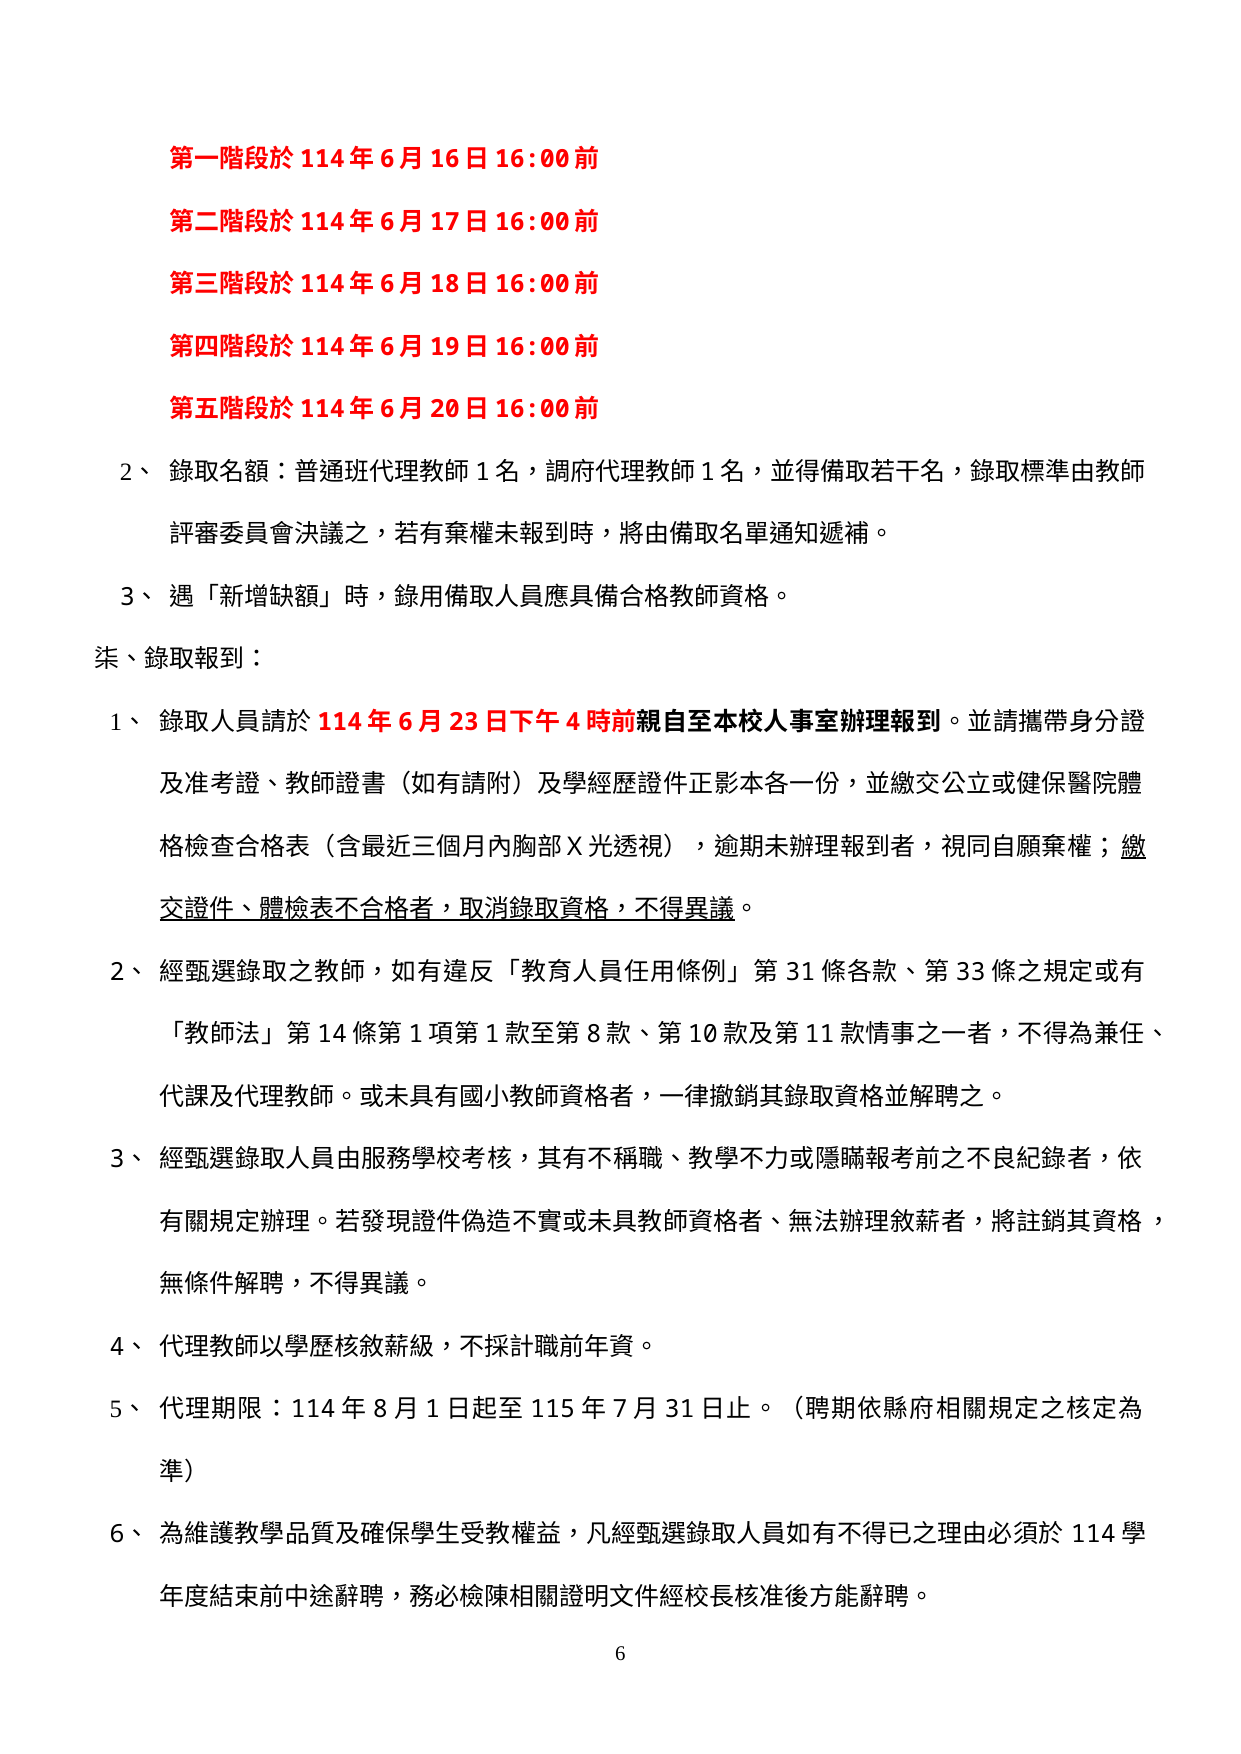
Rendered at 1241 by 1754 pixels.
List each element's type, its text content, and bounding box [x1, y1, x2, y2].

list 遇「新增缺額」時，錄用備取人員應具備合格教師資格。 [119, 552, 1146, 615]
text 第五階段於114年6月20日16:00前 [169, 365, 1146, 427]
list 錄取人員請於114年6月23日下午4時前親自至本校人事室辦理報到。並請攜帶身分證及准考證、教師證書（如有請附）及學經歷證件正影本各一份，並繳交公立或健保醫院體格檢查合格表（含最近三個月內胸部Ｘ光透視），逾期未辦理報到者，視同自願棄權；繳交證件、體檢表不合格者，取消錄取資格，不得異議。 [109, 677, 1146, 927]
list 代理教師以學歷核敘薪級，不採計職前年資。 [109, 1302, 1146, 1365]
text 第四階段於114年6月19日16:00前 [169, 302, 1146, 365]
text 柒、錄取報到： [94, 615, 1146, 677]
list 錄取名額：普通班代理教師1名，調府代理教師1名，並得備取若干名，錄取標準由教師評審委員會決議之，若有棄權未報到時，將由備取名單通知遞補。 [119, 427, 1146, 552]
text 第三階段於114年6月18日16:00前 [169, 240, 1146, 302]
list 經甄選錄取之教師，如有違反「教育人員任用條例」第31條各款、第33條之規定或有「教師法」第14條第1項第1款至第8款、第10款及第11款情事之一者，不得為兼任、代課及代理教師。或未具有國小教師資格者，一律撤銷其錄取資格並解聘之。 [109, 927, 1146, 1115]
list 經甄選錄取人員由服務學校考核，其有不稱職、教學不力或隱瞞報考前之不良紀錄者，依有關規定辦理。若發現證件偽造不實或未具教師資格者、無法辦理敘薪者，將註銷其資格，無條件解聘，不得異議。 [109, 1115, 1146, 1302]
list 代理期限：114年8月1日起至115年7月31日止。（聘期依縣府相關規定之核定為準） [109, 1365, 1146, 1490]
list 為維護教學品質及確保學生受教權益，凡經甄選錄取人員如有不得已之理由必須於114學年度結束前中途辭聘，務必檢陳相關證明文件經校長核准後方能辭聘。 [109, 1490, 1146, 1615]
text 第二階段於114年6月17日16:00前 [169, 177, 1146, 240]
text 第一階段於114年6月16日16:00前 [169, 115, 1146, 177]
